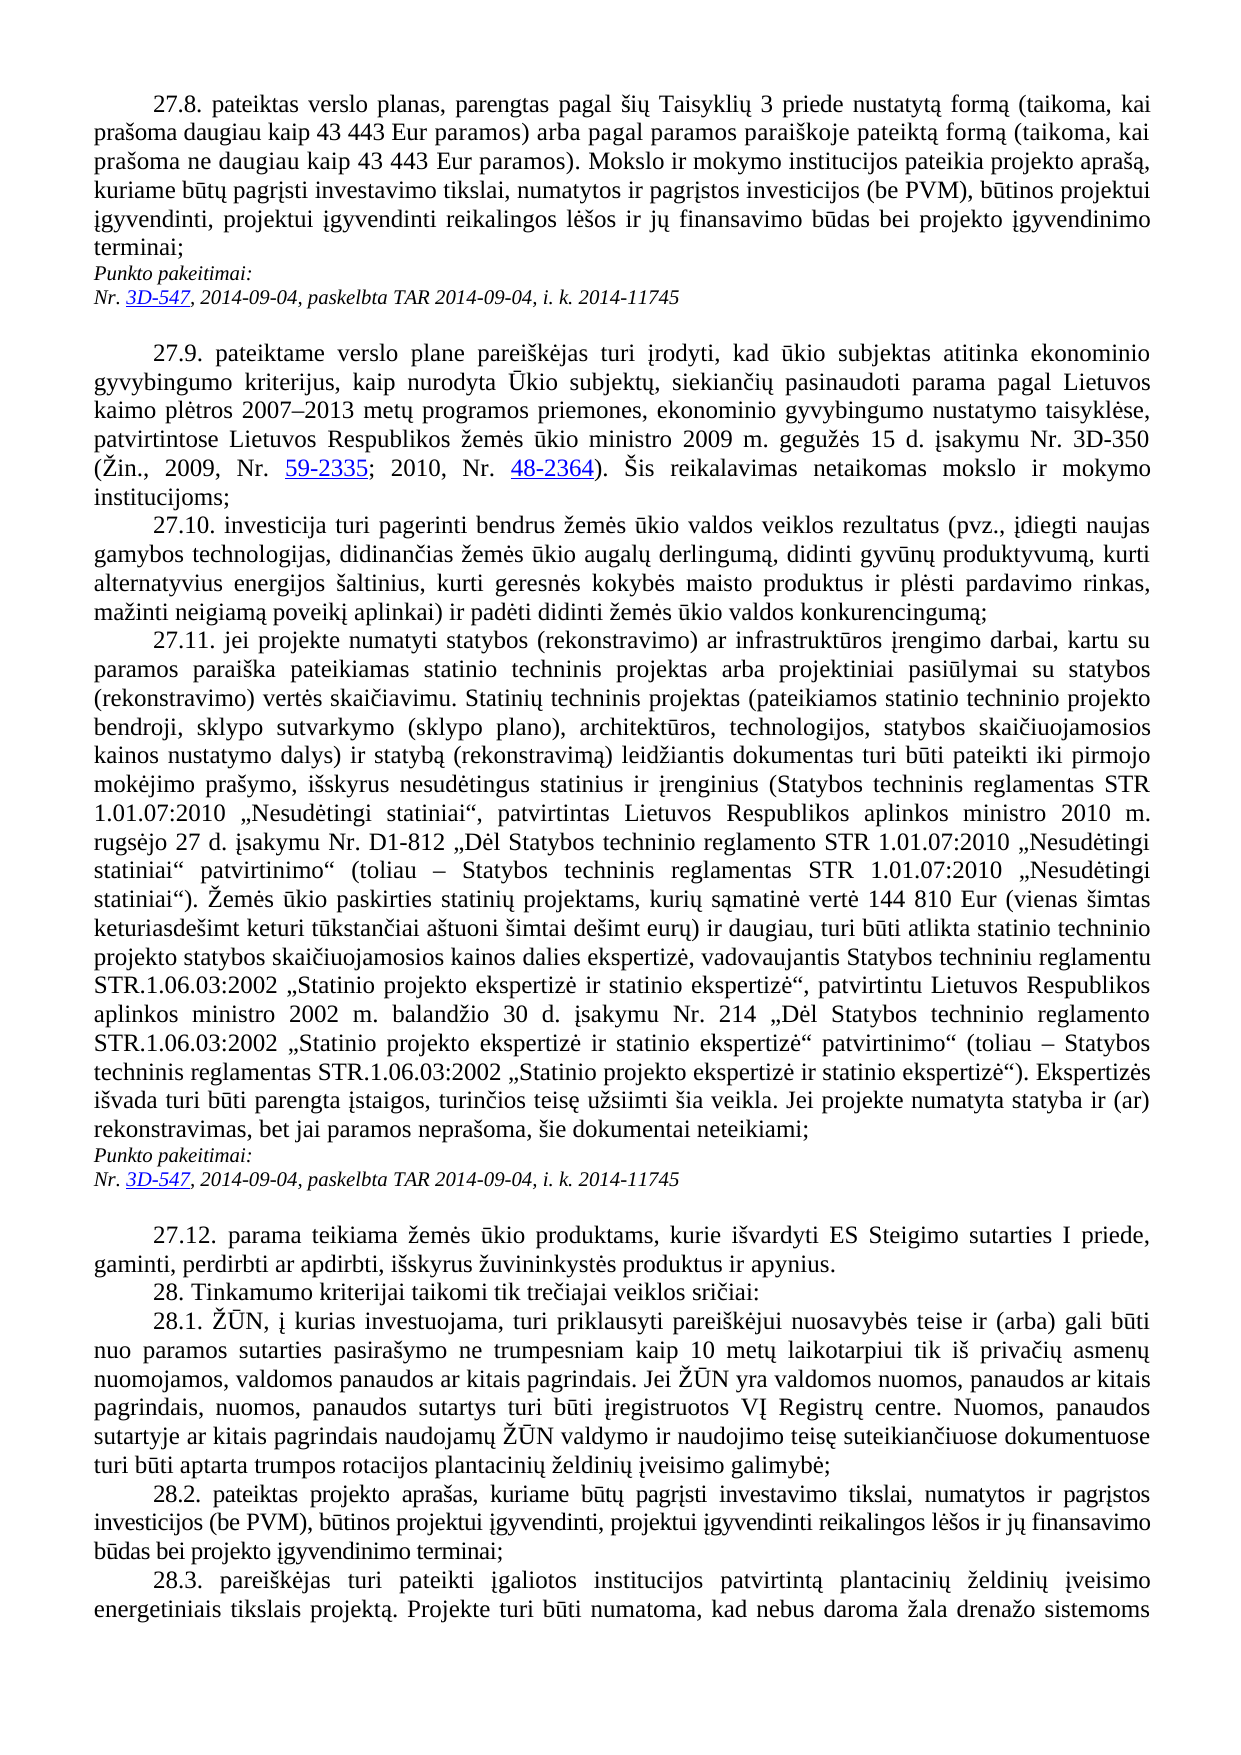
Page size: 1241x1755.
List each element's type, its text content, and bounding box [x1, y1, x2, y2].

text Punkto pakeitimai: [94, 261, 1152, 285]
text 27.12. parama teikiama žemės ūkio produktams, kurie išvardyti ES Steigimo sutarties I priede, gaminti, perdirbti ar apdirbti, išskyrus žuvininkystės produktus ir apynius. [94, 1220, 1152, 1277]
text 27.8. pateiktas verslo planas, parengtas pagal šių Taisyklių 3 priede nustatytą formą (taikoma, kai prašoma daugiau kaip 43 443 Eur paramos) arba pagal paramos paraiškoje pateiktą formą (taikoma, kai prašoma ne daugiau kaip 43 443 Eur paramos). Mokslo ir mokymo institucijos pateikia projekto aprašą, kuriame būtų pagrįsti investavimo tikslai, numatytos ir pagrįstos investicijos (be PVM), būtinos projektui įgyvendinti, projektui įgyvendinti reikalingos lėšos ir jų finansavimo būdas bei projekto įgyvendinimo terminai; [94, 89, 1152, 261]
text 28.3. pareiškėjas turi pateikti įgaliotos institucijos patvirtintą plantacinių želdinių įveisimo energetiniais tikslais projektą. Projekte turi būti numatoma, kad nebus daroma žala drenažo sistemoms [94, 1565, 1152, 1622]
text 28.1. ŽŪN, į kurias investuojama, turi priklausyti pareiškėjui nuosavybės teise ir (arba) gali būti nuo paramos sutarties pasirašymo ne trumpesniam kaip 10 metų laikotarpiui tik iš privačių asmenų nuomojamos, valdomos panaudos ar kitais pagrindais. Jei ŽŪN yra valdomos nuomos, panaudos ar kitais pagrindais, nuomos, panaudos sutartys turi būti įregistruotos VĮ Registrų centre. Nuomos, panaudos sutartyje ar kitais pagrindais naudojamų ŽŪN valdymo ir naudojimo teisę suteikiančiuose dokumentuose turi būti aptarta trumpos rotacijos plantacinių želdinių įveisimo galimybė; [94, 1306, 1152, 1479]
text 27.11. jei projekte numatyti statybos (rekonstravimo) ar infrastruktūros įrengimo darbai, kartu su paramos paraiška pateikiamas statinio techninis projektas arba projektiniai pasiūlymai su statybos (rekonstravimo) vertės skaičiavimu. Statinių techninis projektas (pateikiamos statinio techninio projekto bendroji, sklypo sutvarkymo (sklypo plano), architektūros, technologijos, statybos skaičiuojamosios kainos nustatymo dalys) ir statybą (rekonstravimą) leidžiantis dokumentas turi būti pateikti iki pirmojo mokėjimo prašymo, išskyrus nesudėtingus statinius ir įrenginius (Statybos techninis reglamentas STR 1.01.07:2010 „Nesudėtingi statiniai“, patvirtintas Lietuvos Respublikos aplinkos ministro 2010 m. rugsėjo 27 d. įsakymu Nr. D1-812 „Dėl Statybos techninio reglamento STR 1.01.07:2010 „Nesudėtingi statiniai“ patvirtinimo“ (toliau – Statybos techninis reglamentas STR 1.01.07:2010 „Nesudėtingi statiniai“). Žemės ūkio paskirties statinių projektams, kurių sąmatinė vertė 144 810 Eur (vienas šimtas keturiasdešimt keturi tūkstančiai aštuoni šimtai dešimt eurų) ir daugiau, turi būti atlikta statinio techninio projekto statybos skaičiuojamosios kainos dalies ekspertizė, vadovaujantis Statybos techniniu reglamentu STR.1.06.03:2002 „Statinio projekto ekspertizė ir statinio ekspertizė“, patvirtintu Lietuvos Respublikos aplinkos ministro 2002 m. balandžio 30 d. įsakymu Nr. 214 „Dėl Statybos techninio reglamento STR.1.06.03:2002 „Statinio projekto ekspertizė ir statinio ekspertizė“ patvirtinimo“ (toliau – Statybos techninis reglamentas STR.1.06.03:2002 „Statinio projekto ekspertizė ir statinio ekspertizė“). Ekspertizės išvada turi būti parengta įstaigos, turinčios teisę užsiimti šia veikla. Jei projekte numatyta statyba ir (ar) rekonstravimas, bet jai paramos neprašoma, šie dokumentai neteikiami; [94, 626, 1152, 1143]
text 27.9. pateiktame verslo plane pareiškėjas turi įrodyti, kad ūkio subjektas atitinka ekonominio gyvybingumo kriterijus, kaip nurodyta Ūkio subjektų, siekiančių pasinaudoti parama pagal Lietuvos kaimo plėtros 2007–2013 metų programos priemones, ekonominio gyvybingumo nustatymo taisyklėse, patvirtintose Lietuvos Respublikos žemės ūkio ministro 2009 m. gegužės 15 d. įsakymu Nr. 3D-350 (Žin., 2009, Nr. 59-2335; 2010, Nr. 48-2364). Šis reikalavimas netaikomas mokslo ir mokymo institucijoms; [94, 338, 1152, 511]
text 27.10. investicija turi pagerinti bendrus žemės ūkio valdos veiklos rezultatus (pvz., įdiegti naujas gamybos technologijas, didinančias žemės ūkio augalų derlingumą, didinti gyvūnų produktyvumą, kurti alternatyvius energijos šaltinius, kurti geresnės kokybės maisto produktus ir plėsti pardavimo rinkas, mažinti neigiamą poveikį aplinkai) ir padėti didinti žemės ūkio valdos konkurencingumą; [94, 511, 1152, 626]
text 28. Tinkamumo kriterijai taikomi tik trečiajai veiklos sričiai: [94, 1277, 1152, 1306]
text 28.2. pateiktas projekto aprašas, kuriame būtų pagrįsti investavimo tikslai, numatytos ir pagrįstos investicijos (be PVM), būtinos projektui įgyvendinti, projektui įgyvendinti reikalingos lėšos ir jų finansavimo būdas bei projekto įgyvendinimo terminai; [94, 1479, 1152, 1565]
text Punkto pakeitimai: [94, 1143, 1152, 1167]
text Nr. 3D-547, 2014-09-04, paskelbta TAR 2014-09-04, i. k. 2014-11745 [94, 1167, 1152, 1191]
text Nr. 3D-547, 2014-09-04, paskelbta TAR 2014-09-04, i. k. 2014-11745 [94, 285, 1152, 309]
